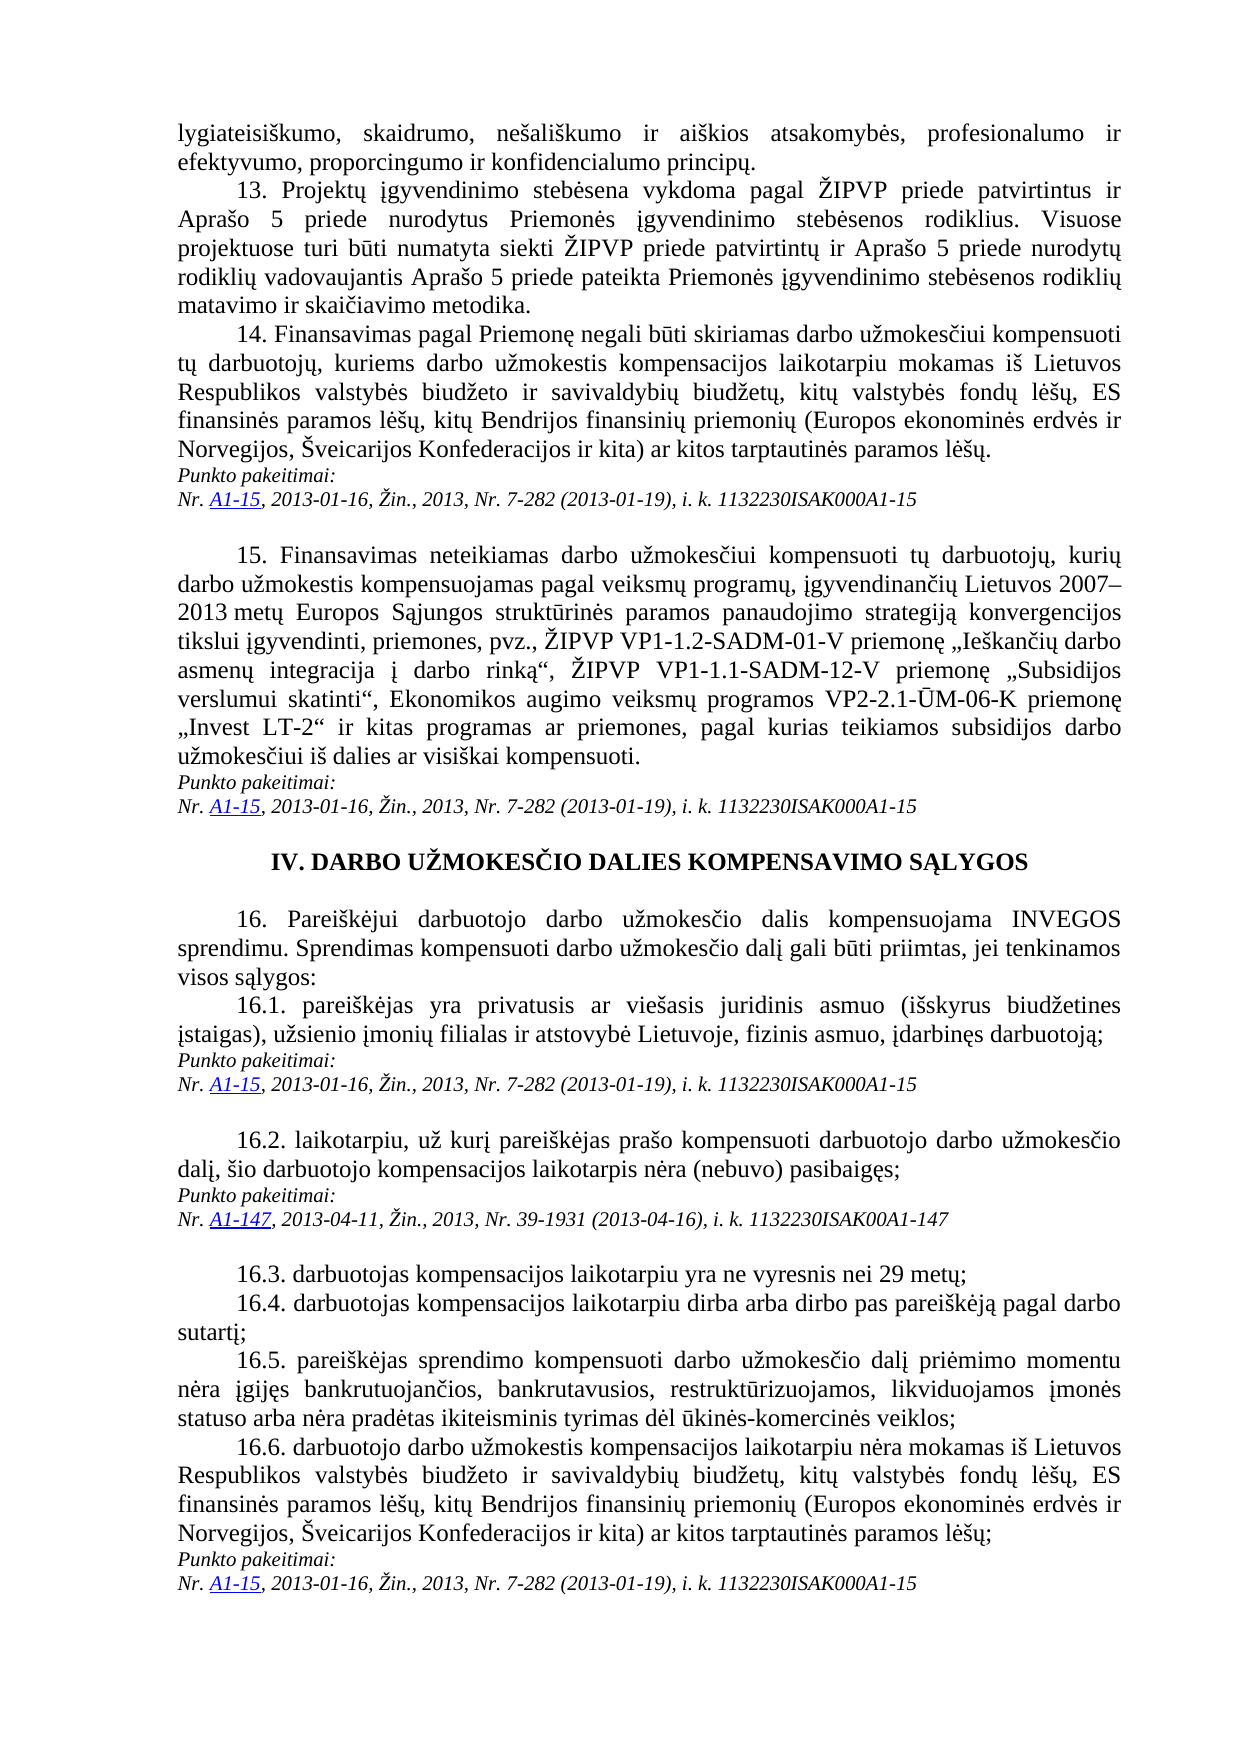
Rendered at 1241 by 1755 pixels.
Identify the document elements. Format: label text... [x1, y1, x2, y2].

text Punkto pakeitimai: [177, 463, 1122, 487]
text IV. Darbo užmokesčio dalies KOMPeNsAVIMO sąlygos [177, 847, 1122, 876]
text 16.5. pareiškėjas sprendimo kompensuoti darbo užmokesčio dalį priėmimo momentu nėra įgijęs bankrutuojančios, bankrutavusios, restruktūrizuojamos, likviduojamos įmonės statuso arba nėra pradėtas ikiteisminis tyrimas dėl ūkinės-komercinės veiklos; [177, 1346, 1122, 1432]
text 14. Finansavimas pagal Priemonę negali būti skiriamas darbo užmokesčiui kompensuoti tų darbuotojų, kuriems darbo užmokestis kompensacijos laikotarpiu mokamas iš Lietuvos Respublikos valstybės biudžeto ir savivaldybių biudžetų, kitų valstybės fondų lėšų, ES finansinės paramos lėšų, kitų Bendrijos finansinių priemonių (Europos ekonominės erdvės ir Norvegijos, Šveicarijos Konfederacijos ir kita) ar kitos tarptautinės paramos lėšų. [177, 319, 1122, 463]
text 16.6. darbuotojo darbo užmokestis kompensacijos laikotarpiu nėra mokamas iš Lietuvos Respublikos valstybės biudžeto ir savivaldybių biudžetų, kitų valstybės fondų lėšų, ES finansinės paramos lėšų, kitų Bendrijos finansinių priemonių (Europos ekonominės erdvės ir Norvegijos, Šveicarijos Konfederacijos ir kita) ar kitos tarptautinės paramos lėšų; [177, 1432, 1122, 1547]
text Nr. A1-15, 2013-01-16, Žin., 2013, Nr. 7-282 (2013-01-19), i. k. 1132230ISAK000A1-15 [177, 1571, 1122, 1595]
text Nr. A1-15, 2013-01-16, Žin., 2013, Nr. 7-282 (2013-01-19), i. k. 1132230ISAK000A1-15 [177, 1072, 1122, 1096]
text Punkto pakeitimai: [177, 1182, 1122, 1207]
text Nr. A1-147, 2013-04-11, Žin., 2013, Nr. 39-1931 (2013-04-16), i. k. 1132230ISAK00A1-147 [177, 1207, 1122, 1231]
text lygiateisiškumo, skaidrumo, nešališkumo ir aiškios atsakomybės, profesionalumo ir efektyvumo, proporcingumo ir konfidencialumo principų. [177, 118, 1122, 176]
text 13. Projektų įgyvendinimo stebėsena vykdoma pagal ŽIPVP priede patvirtintus ir Aprašo 5 priede nurodytus Priemonės įgyvendinimo stebėsenos rodiklius. Visuose projektuose turi būti numatyta siekti ŽIPVP priede patvirtintų ir Aprašo 5 priede nurodytų rodiklių vadovaujantis Aprašo 5 priede pateikta Priemonės įgyvendinimo stebėsenos rodiklių matavimo ir skaičiavimo metodika. [177, 176, 1122, 319]
text 15. Finansavimas neteikiamas darbo užmokesčiui kompensuoti tų darbuotojų, kurių darbo užmokestis kompensuojamas pagal veiksmų programų, įgyvendinančių Lietuvos 2007–2013 metų Europos Sąjungos struktūrinės paramos panaudojimo strategiją konvergencijos tikslui įgyvendinti, priemones, pvz., ŽIPVP VP1-1.2-SADM-01-V priemonę „Ieškančių darbo asmenų integracija į darbo rinką“, ŽIPVP VP1-1.1-SADM-12-V priemonę „Subsidijos verslumui skatinti“, Ekonomikos augimo veiksmų programos VP2-2.1-ŪM-06-K priemonę „Invest LT-2“ ir kitas programas ar priemones, pagal kurias teikiamos subsidijos darbo užmokesčiui iš dalies ar visiškai kompensuoti. [177, 540, 1122, 770]
text 16.2. laikotarpiu, už kurį pareiškėjas prašo kompensuoti darbuotojo darbo užmokesčio dalį, šio darbuotojo kompensacijos laikotarpis nėra (nebuvo) pasibaigęs; [177, 1125, 1122, 1182]
text Nr. A1-15, 2013-01-16, Žin., 2013, Nr. 7-282 (2013-01-19), i. k. 1132230ISAK000A1-15 [177, 487, 1122, 511]
text 16.3. darbuotojas kompensacijos laikotarpiu yra ne vyresnis nei 29 metų; [177, 1259, 1122, 1288]
text Nr. A1-15, 2013-01-16, Žin., 2013, Nr. 7-282 (2013-01-19), i. k. 1132230ISAK000A1-15 [177, 794, 1122, 818]
text Punkto pakeitimai: [177, 770, 1122, 794]
text 16. Pareiškėjui darbuotojo darbo užmokesčio dalis kompensuojama INVEGOS sprendimu. Sprendimas kompensuoti darbo užmokesčio dalį gali būti priimtas, jei tenkinamos visos sąlygos: [177, 904, 1122, 991]
text 16.4. darbuotojas kompensacijos laikotarpiu dirba arba dirbo pas pareiškėją pagal darbo sutartį; [177, 1288, 1122, 1346]
text 16.1. pareiškėjas yra privatusis ar viešasis juridinis asmuo (išskyrus biudžetines įstaigas), užsienio įmonių filialas ir atstovybė Lietuvoje, fizinis asmuo, įdarbinęs darbuotoją; [177, 991, 1122, 1048]
text Punkto pakeitimai: [177, 1048, 1122, 1072]
text Punkto pakeitimai: [177, 1547, 1122, 1571]
